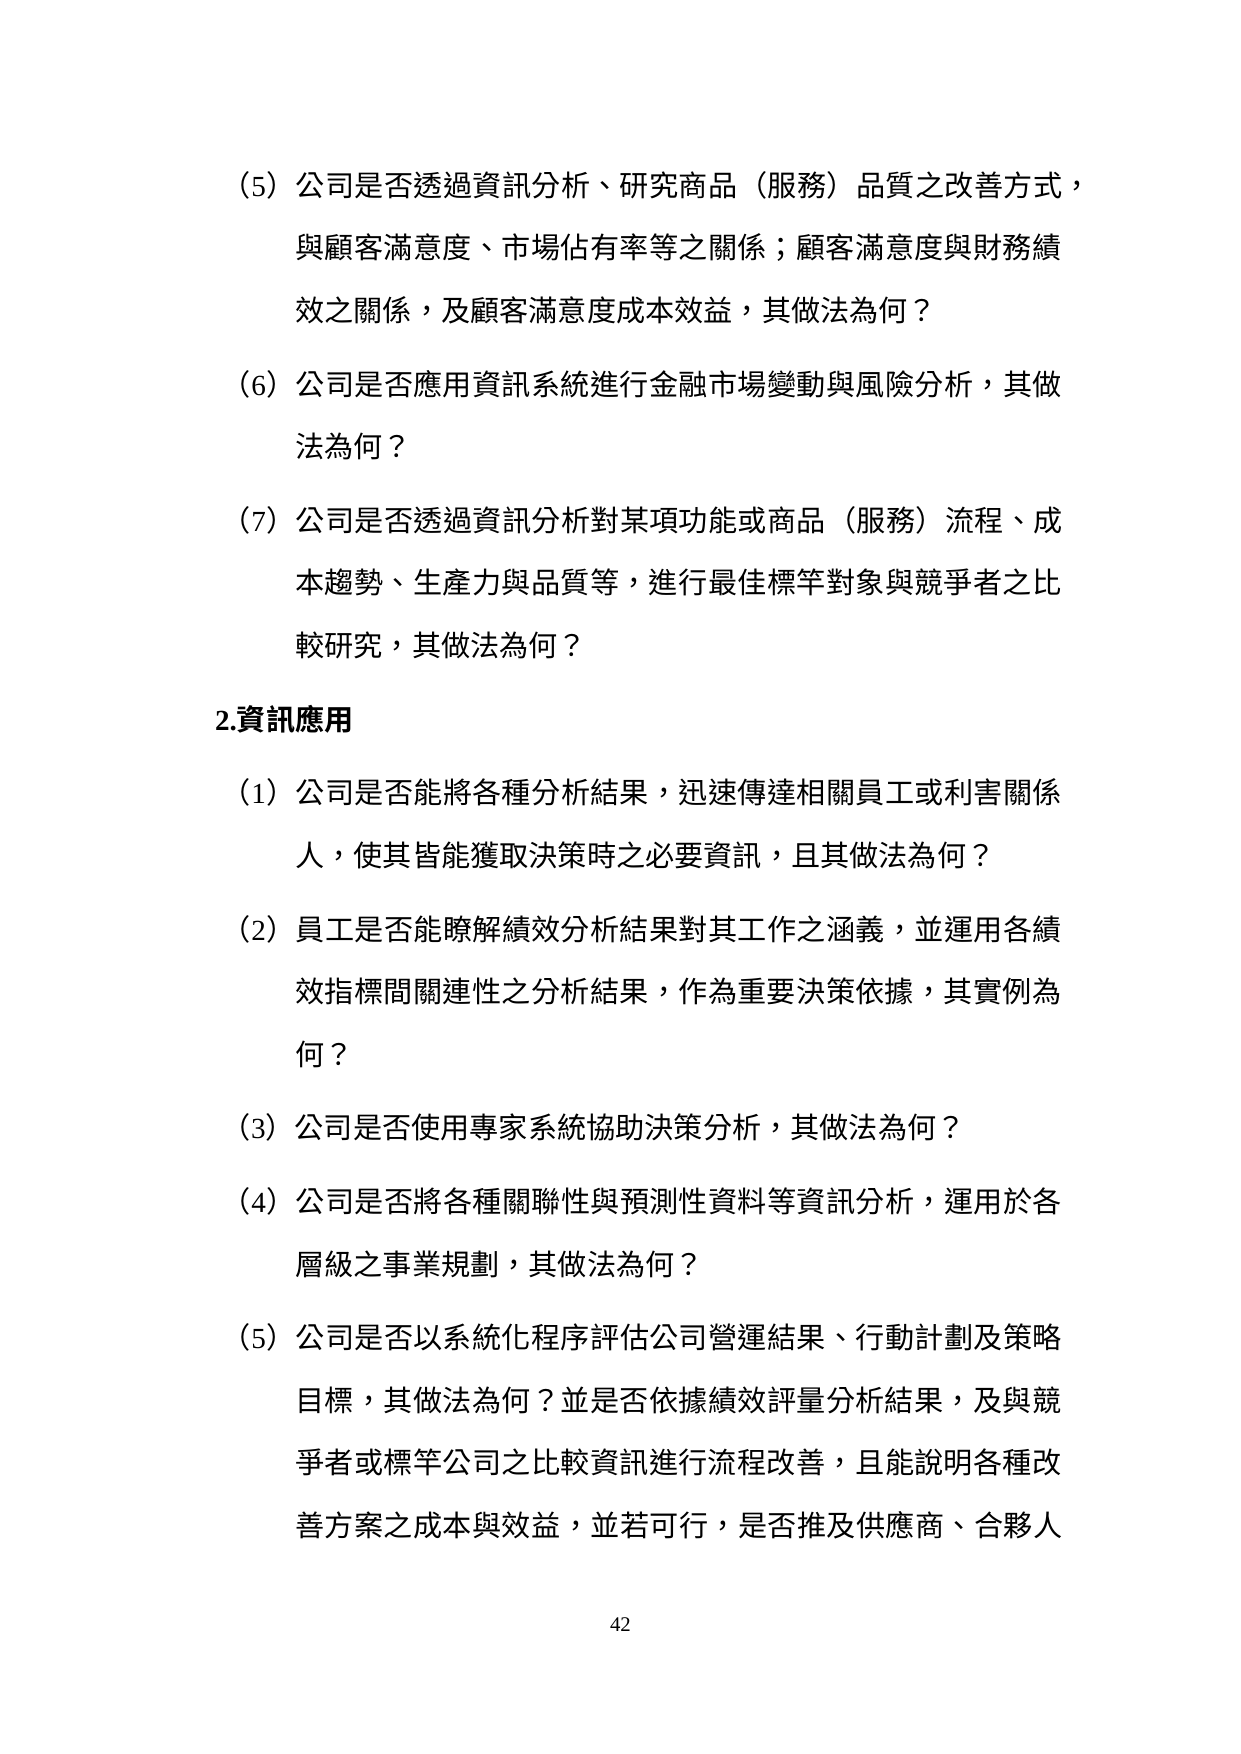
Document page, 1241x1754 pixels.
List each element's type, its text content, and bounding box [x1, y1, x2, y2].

text （5）公司是否透過資訊分析、研究商品（服務）品質之改善方式，與顧客滿意度、市場佔有率等之關係；顧客滿意度與財務績效之關係，及顧客滿意度成本效益，其做法為何？ [222, 142, 1063, 329]
text （3）公司是否使用專家系統協助決策分析，其做法為何？ [222, 1084, 1063, 1147]
text （2）員工是否能瞭解績效分析結果對其工作之涵義，並運用各績效指標間關連性之分析結果，作為重要決策依據，其實例為何？ [222, 886, 1063, 1073]
text （4）公司是否將各種關聯性與預測性資料等資訊分析，運用於各層級之事業規劃，其做法為何？ [222, 1158, 1063, 1283]
text （7）公司是否透過資訊分析對某項功能或商品（服務）流程、成本趨勢、生產力與品質等，進行最佳標竿對象與競爭者之比較研究，其做法為何？ [222, 477, 1063, 664]
text （5）公司是否以系統化程序評估公司營運結果、行動計劃及策略目標，其做法為何？並是否依據績效評量分析結果，及與競爭者或標竿公司之比較資訊進行流程改善，且能說明各種改善方案之成本與效益，並若可行，是否推及供應商、合夥人 [222, 1294, 1063, 1544]
text （6）公司是否應用資訊系統進行金融市場變動與風險分析，其做法為何？ [222, 341, 1063, 466]
text （1）公司是否能將各種分析結果，迅速傳達相關員工或利害關係人，使其皆能獲取決策時之必要資訊，且其做法為何？ [222, 749, 1063, 874]
text 2.資訊應用 [215, 676, 1063, 738]
